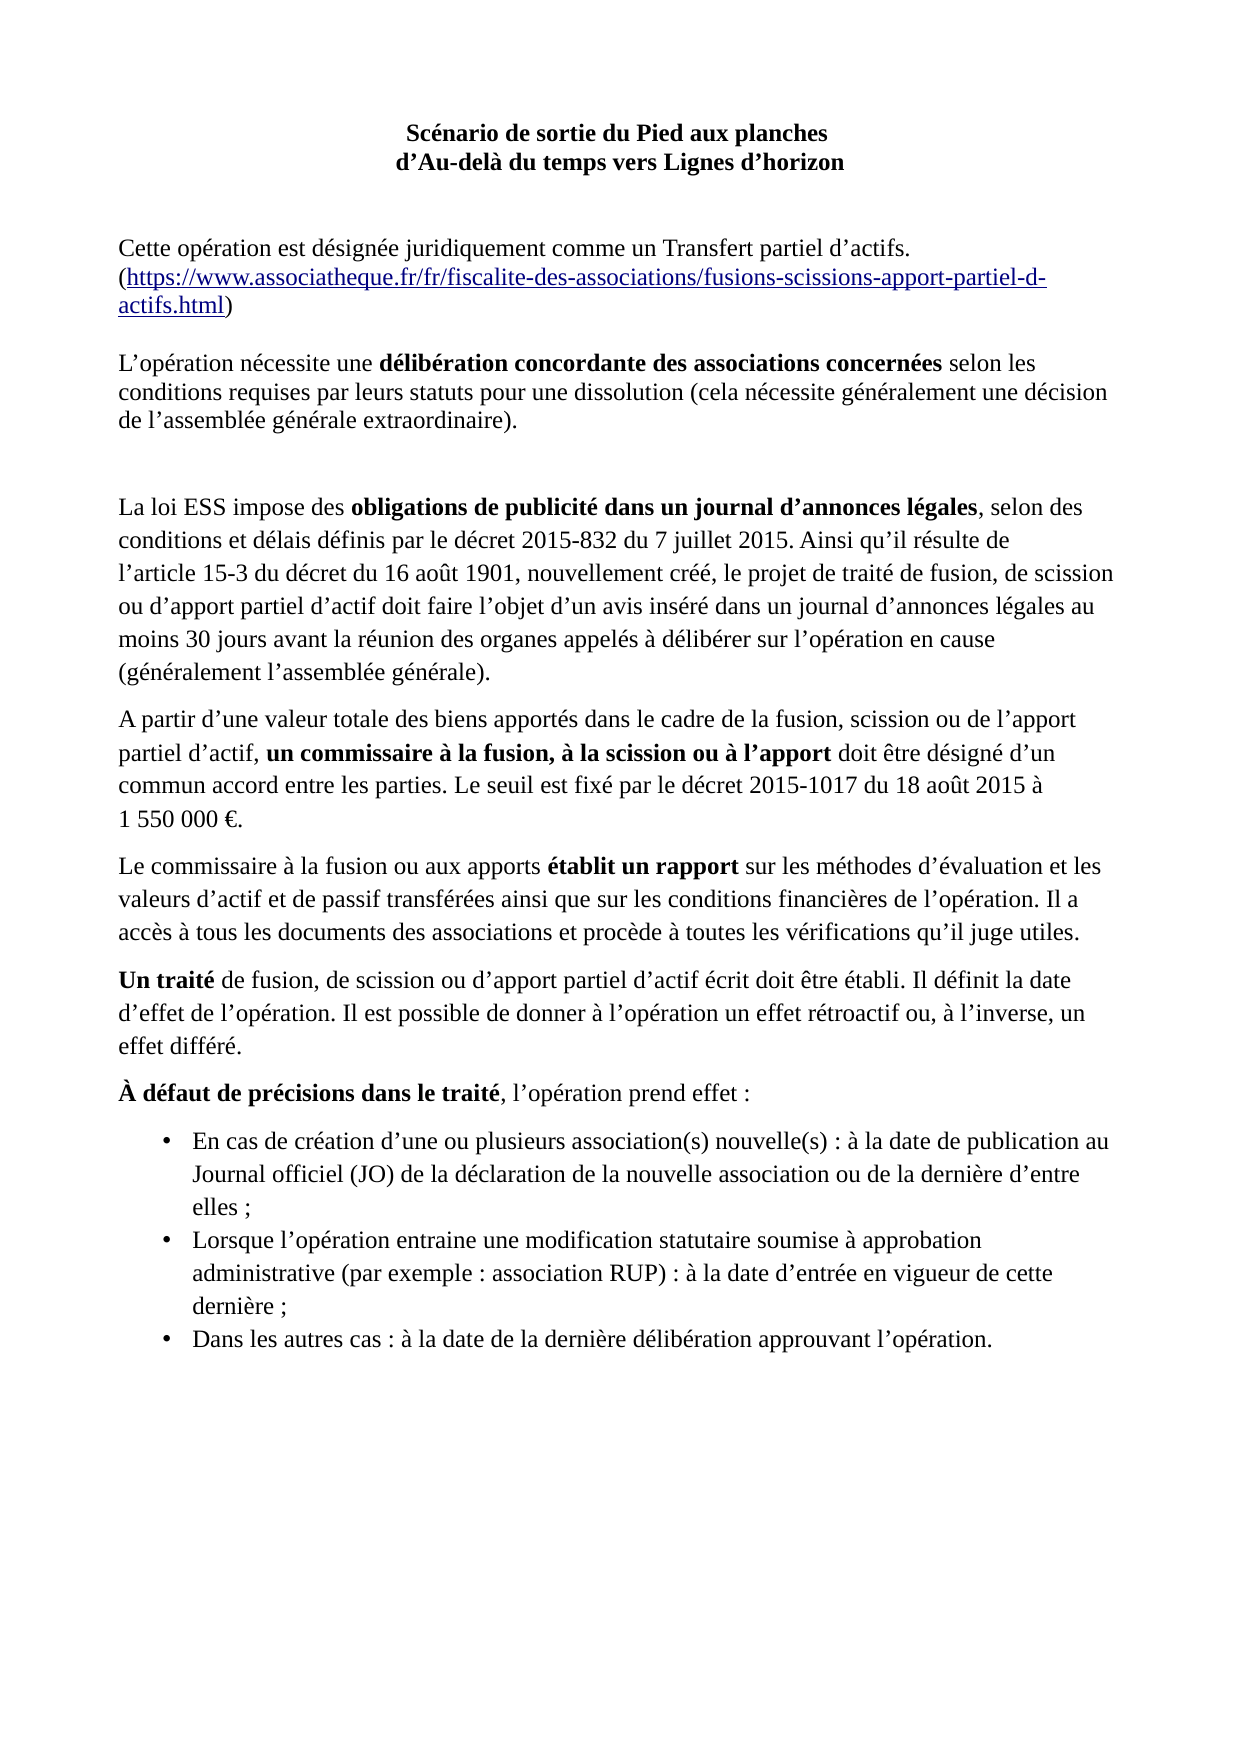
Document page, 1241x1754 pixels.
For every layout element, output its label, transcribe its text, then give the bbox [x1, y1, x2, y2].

text Le commissaire à la fusion ou aux apports établit un rapport sur les méthodes d’évaluation et les valeurs d’actif et de passif transférées ainsi que sur les conditions financières de l’opération. Il a accès à tous les documents des associations et procède à toutes les vérifications qu’il juge utiles. [118, 851, 1122, 946]
list Dans les autres cas : à la date de la dernière délibération approuvant l’opération. [162, 1324, 1122, 1353]
list En cas de création d’une ou plusieurs association(s) nouvelle(s) : à la date de publication au Journal officiel (JO) de la déclaration de la nouvelle association ou de la dernière d’entre elles ; [162, 1126, 1122, 1221]
text A partir d’une valeur totale des biens apportés dans le cadre de la fusion, scission ou de l’apport partiel d’actif, un commissaire à la fusion, à la scission ou à l’apport doit être désigné d’un commun accord entre les parties. Le seuil est fixé par le décret 2015-1017 du 18 août 2015 à 1 550 000 €. [118, 704, 1122, 832]
text d’Au-delà du temps vers Lignes d’horizon [118, 147, 1122, 176]
text Scénario de sortie du Pied aux planches [118, 118, 1122, 147]
text Un traité de fusion, de scission ou d’apport partiel d’actif écrit doit être établi. Il définit la date d’effet de l’opération. Il est possible de donner à l’opération un effet rétroactif ou, à l’inverse, un effet différé. [118, 965, 1122, 1060]
text À défaut de précisions dans le traité, l’opération prend effet : [118, 1078, 1122, 1107]
list Lorsque l’opération entraine une modification statutaire soumise à approbation administrative (par exemple : association RUP) : à la date d’entrée en vigueur de cette dernière ; [162, 1225, 1122, 1320]
text La loi ESS impose des obligations de publicité dans un journal d’annonces légales, selon des conditions et délais définis par le décret 2015-832 du 7 juillet 2015. Ainsi qu’il résulte de l’article 15-3 du décret du 16 août 1901, nouvellement créé, le projet de traité de fusion, de scission ou d’apport partiel d’actif doit faire l’objet d’un avis inséré dans un journal d’annonces légales au moins 30 jours avant la réunion des organes appelés à délibérer sur l’opération en cause (généralement l’assemblée générale). [118, 492, 1122, 686]
text Cette opération est désignée juridiquement comme un Transfert partiel d’actifs. (https://www.associatheque.fr/fr/fiscalite-des-associations/fusions-scissions-apport-partiel-d-actifs.html) [118, 233, 1122, 319]
text L’opération nécessite une délibération concordante des associations concernées selon les conditions requises par leurs statuts pour une dissolution (cela nécessite généralement une décision de l’assemblée générale extraordinaire). [118, 348, 1122, 434]
